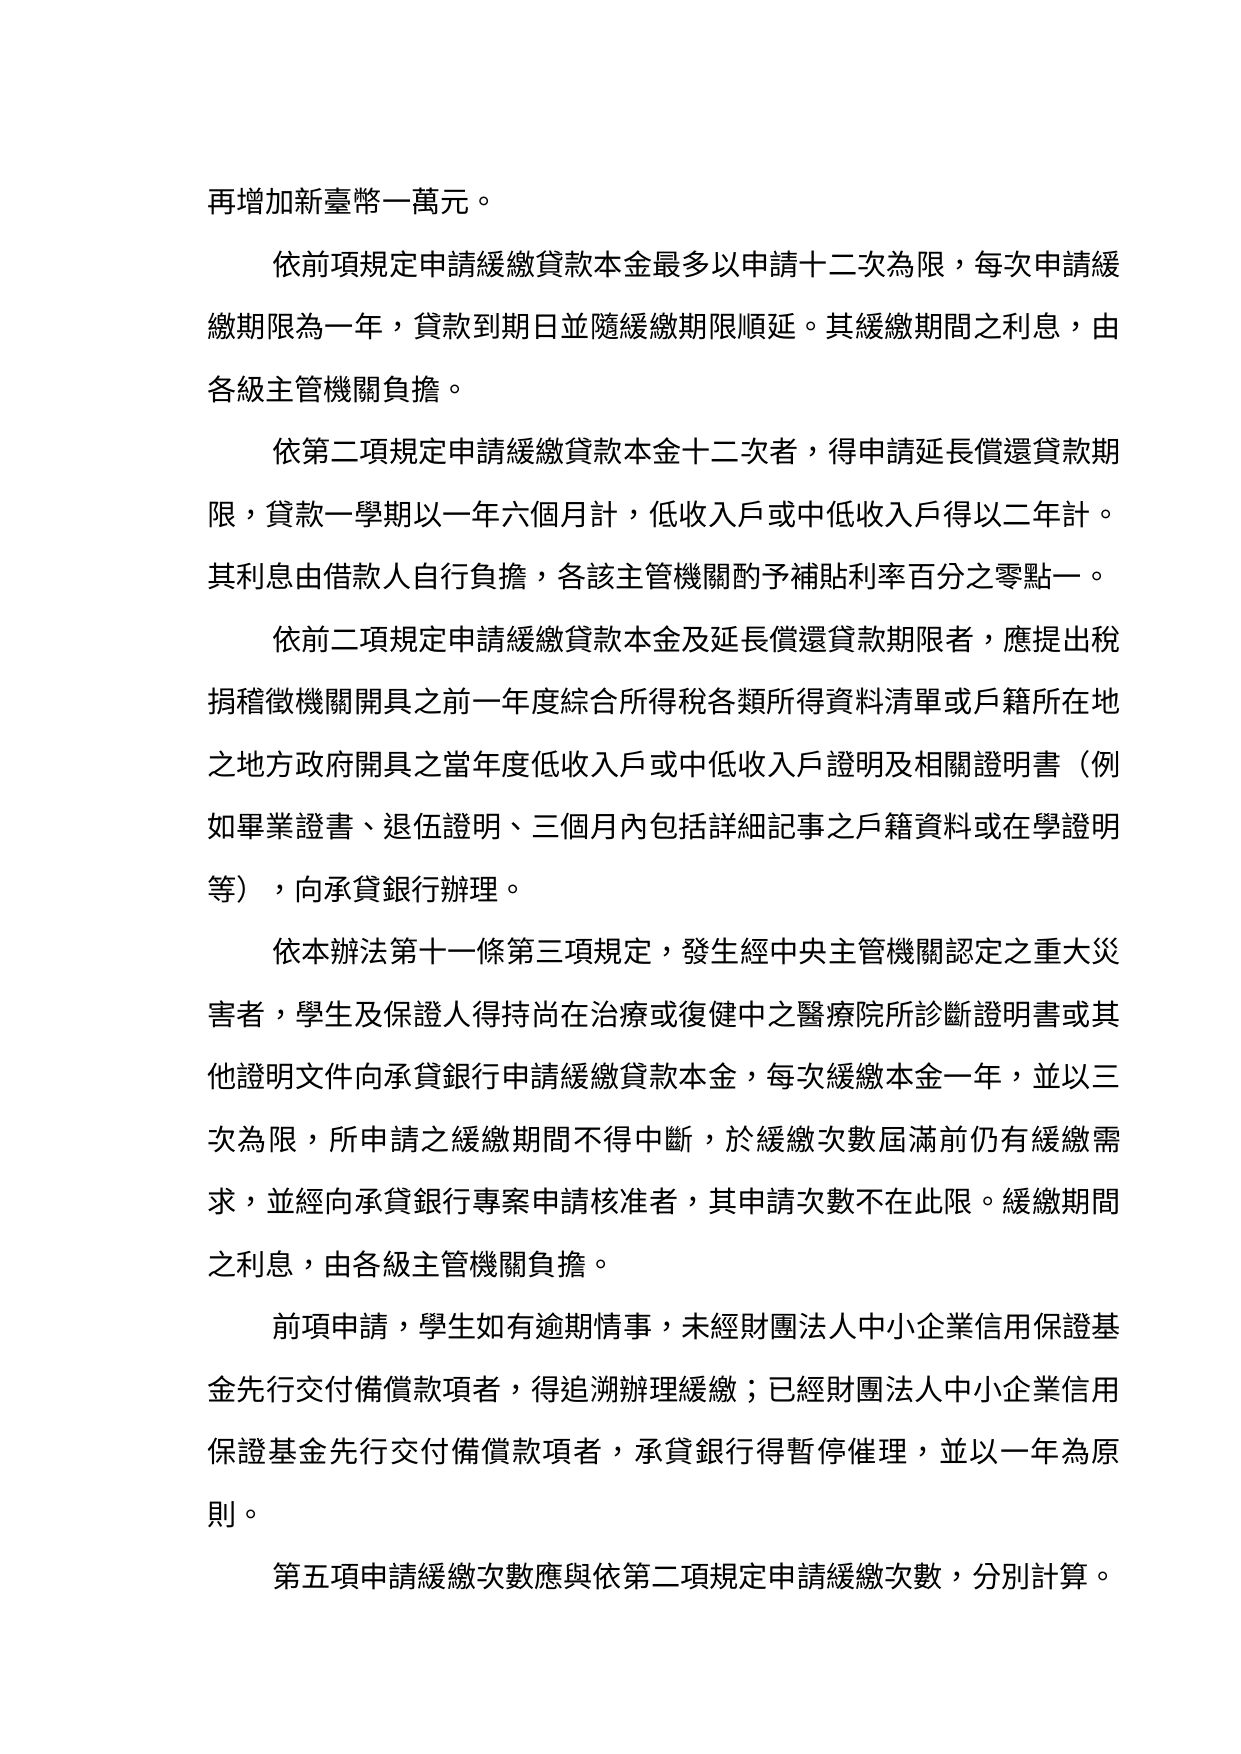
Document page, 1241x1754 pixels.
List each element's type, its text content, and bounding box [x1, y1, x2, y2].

text 依前項規定申請緩繳貸款本金最多以申請十二次為限，每次申請緩繳期限為一年，貸款到期日並隨緩繳期限順延。其緩繳期間之利息，由各級主管機關負擔。 [207, 221, 1122, 408]
text 第五項申請緩繳次數應與依第二項規定申請緩繳次數，分別計算。 [207, 1533, 1122, 1596]
text 前項申請，學生如有逾期情事，未經財團法人中小企業信用保證基金先行交付備償款項者，得追溯辦理緩繳；已經財團法人中小企業信用保證基金先行交付備償款項者，承貸銀行得暫停催理，並以一年為原則。 [207, 1283, 1122, 1533]
text 依前二項規定申請緩繳貸款本金及延長償還貸款期限者，應提出稅捐稽徵機關開具之前一年度綜合所得稅各類所得資料清單或戶籍所在地之地方政府開具之當年度低收入戶或中低收入戶證明及相關證明書（例如畢業證書、退伍證明、三個月內包括詳細記事之戶籍資料或在學證明等），向承貸銀行辦理。 [207, 596, 1122, 908]
text 再增加新臺幣一萬元。 [118, 158, 1122, 221]
text 依本辦法第十一條第三項規定，發生經中央主管機關認定之重大災害者，學生及保證人得持尚在治療或復健中之醫療院所診斷證明書或其他證明文件向承貸銀行申請緩繳貸款本金，每次緩繳本金一年，並以三次為限，所申請之緩繳期間不得中斷，於緩繳次數屆滿前仍有緩繳需求，並經向承貸銀行專案申請核准者，其申請次數不在此限。緩繳期間之利息，由各級主管機關負擔。 [207, 908, 1122, 1283]
text 依第二項規定申請緩繳貸款本金十二次者，得申請延長償還貸款期限，貸款一學期以一年六個月計，低收入戶或中低收入戶得以二年計。其利息由借款人自行負擔，各該主管機關酌予補貼利率百分之零點一。 [207, 408, 1122, 596]
